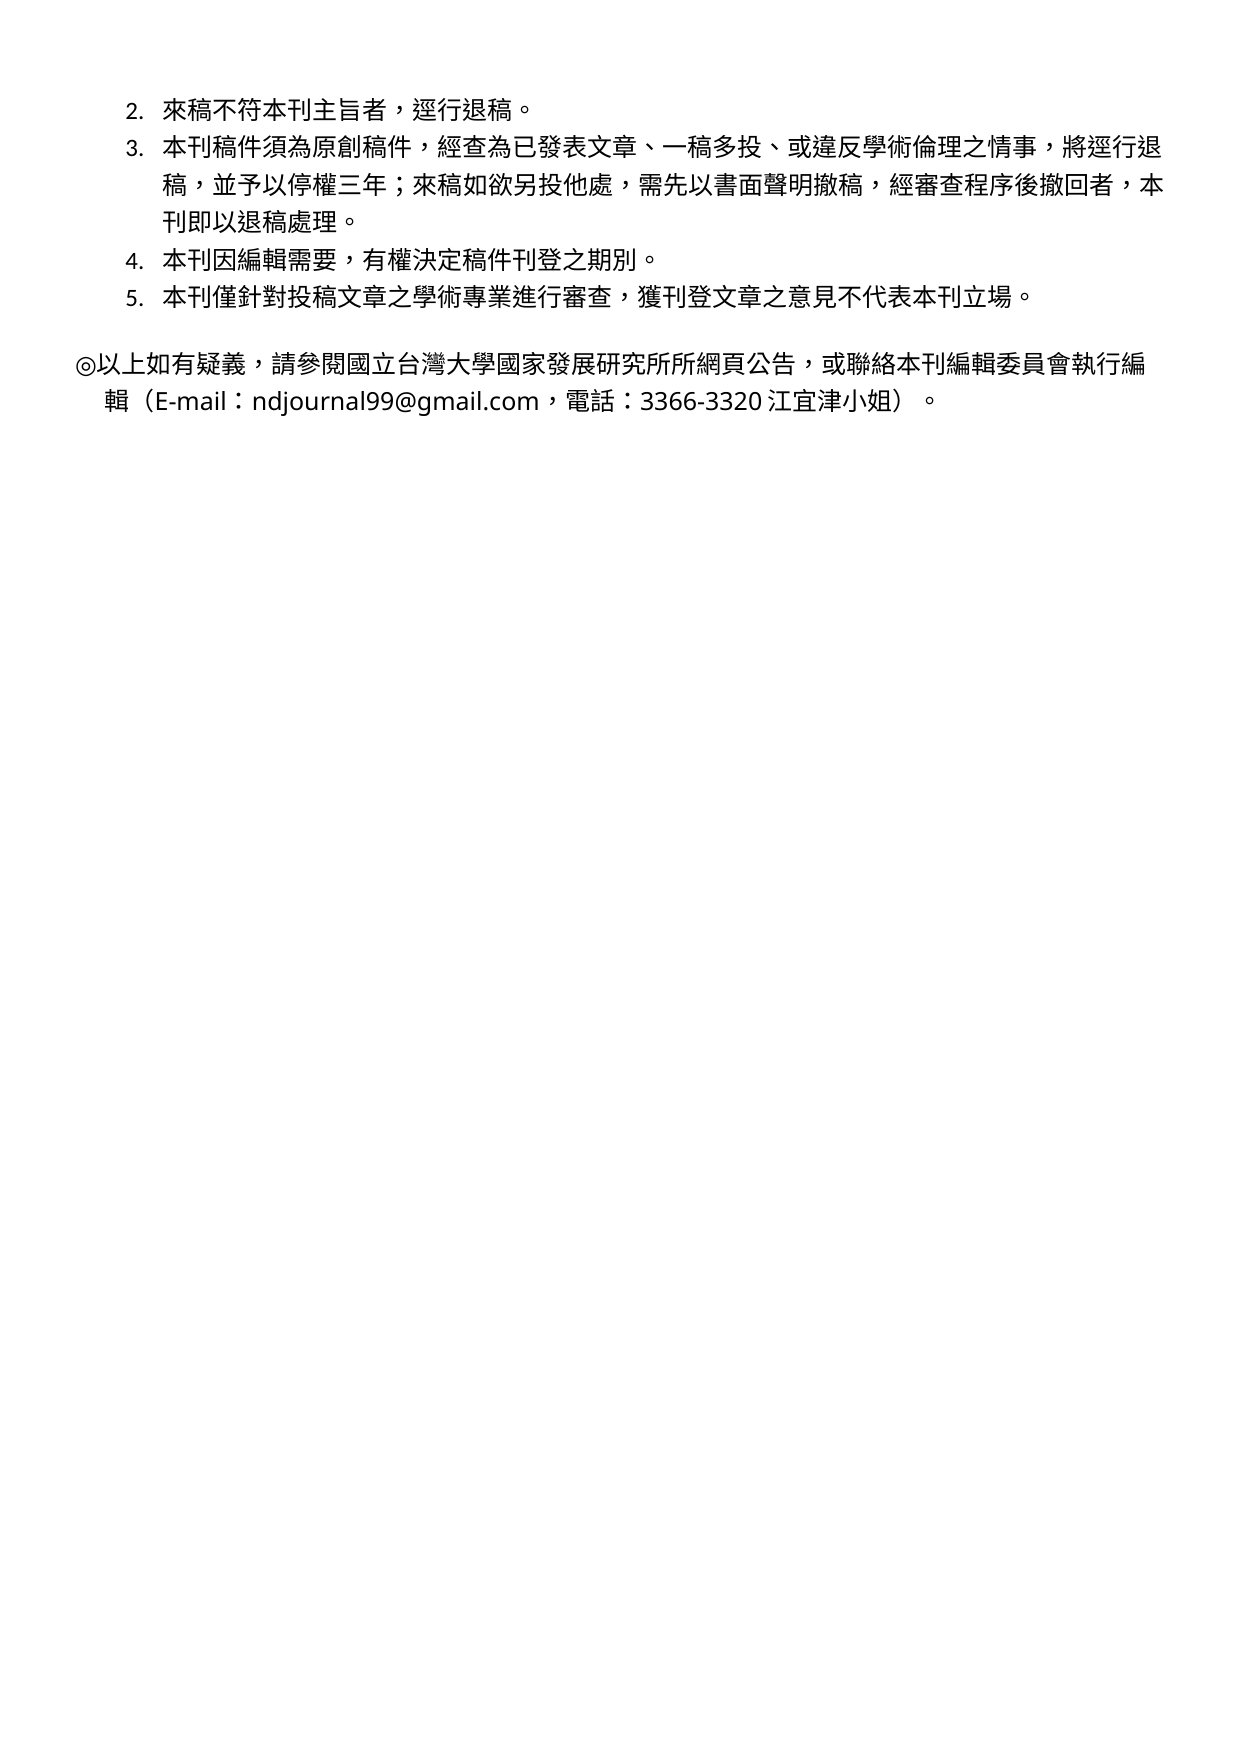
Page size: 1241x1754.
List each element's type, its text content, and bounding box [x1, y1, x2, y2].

text ◎以上如有疑義，請參閱國立台灣大學國家發展研究所所網頁公告，或聯絡本刊編輯委員會執行編輯（E-mail：ndjournal99@gmail.com，電話：3366-3320江宜津小姐）。 [75, 344, 1165, 419]
subtitle 本刊稿件須為原創稿件，經查為已發表文章、一稿多投、或違反學術倫理之情事，將逕行退稿，並予以停權三年；來稿如欲另投他處，需先以書面聲明撤稿，經審查程序後撤回者，本刊即以退稿處理。 [125, 127, 1165, 239]
subtitle 本刊因編輯需要，有權決定稿件刊登之期別。 [125, 239, 1165, 277]
subtitle 來稿不符本刊主旨者，逕行退稿。 [125, 89, 1165, 127]
subtitle 本刊僅針對投稿文章之學術專業進行審查，獲刊登文章之意見不代表本刊立場。 [125, 277, 1165, 314]
